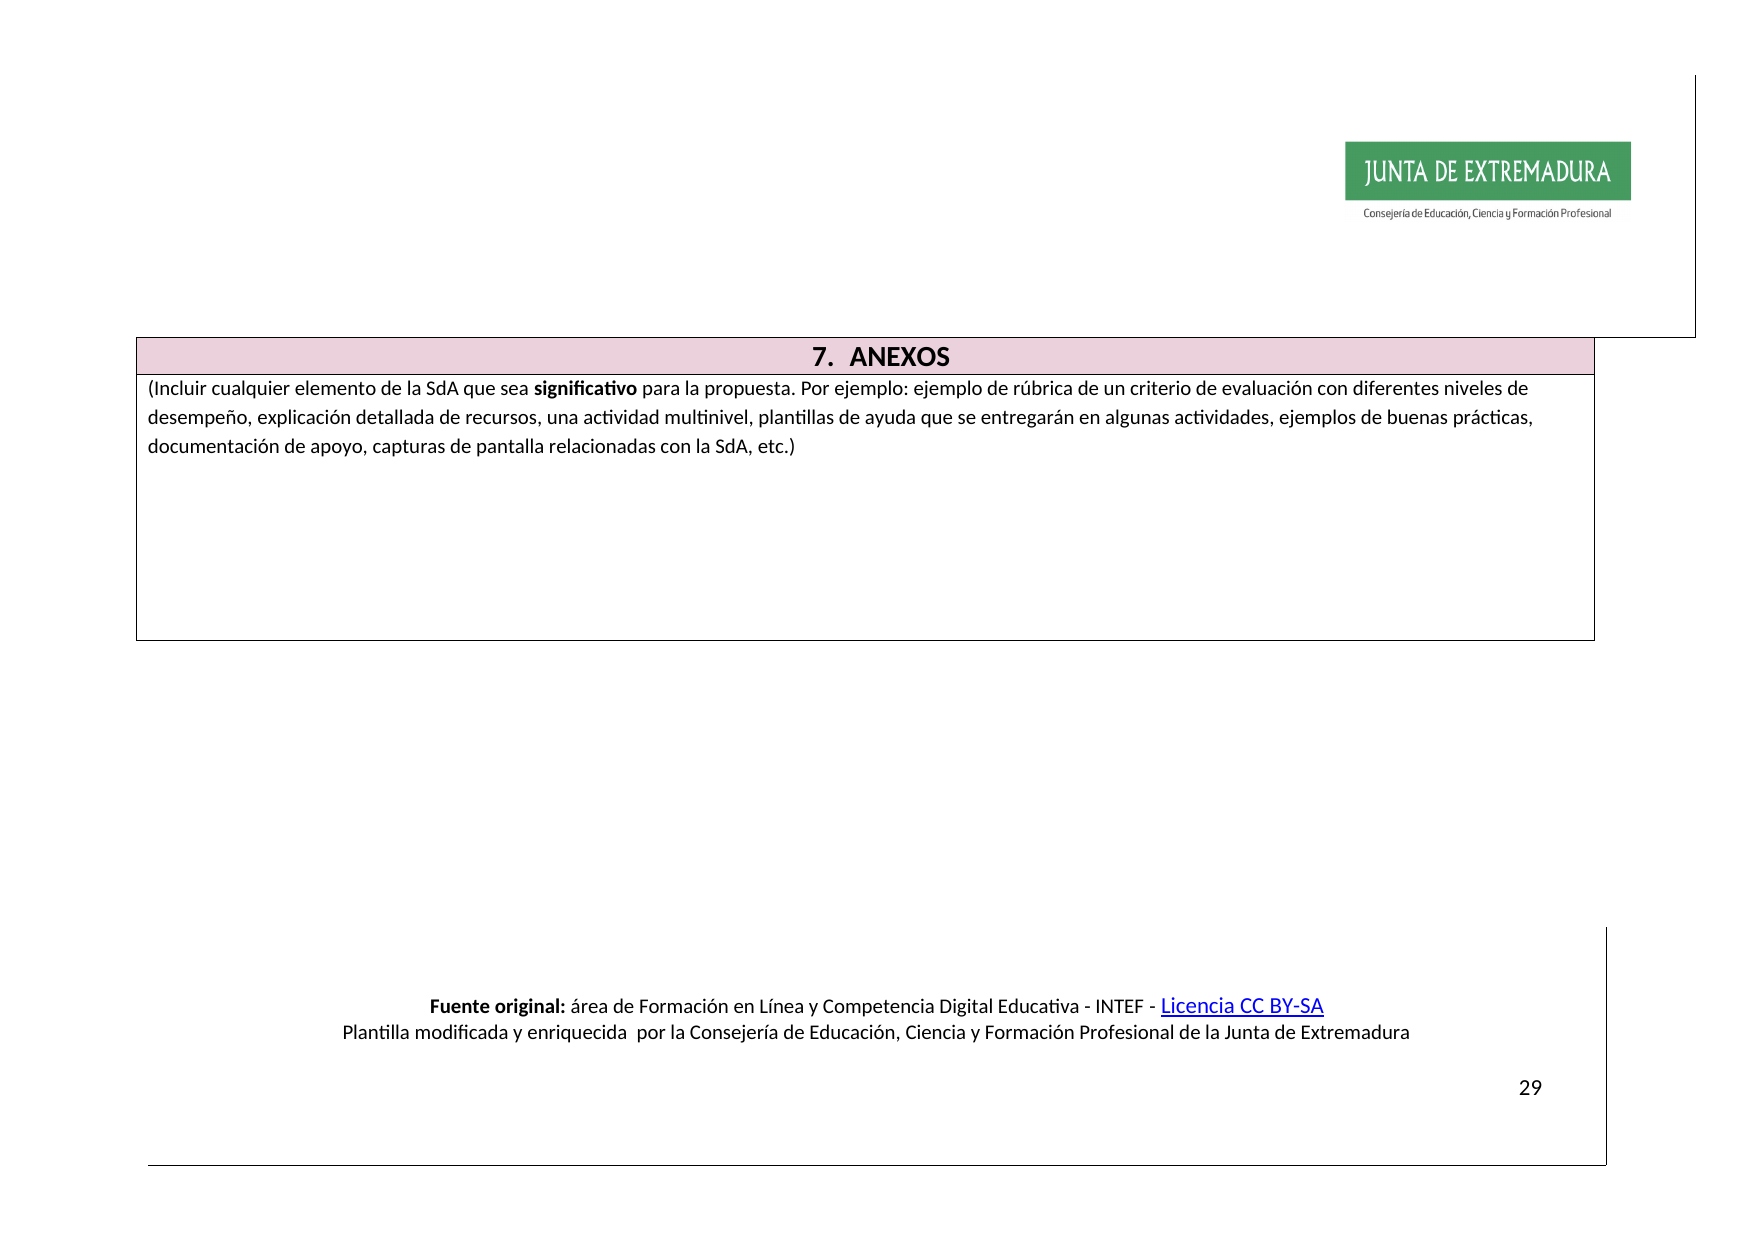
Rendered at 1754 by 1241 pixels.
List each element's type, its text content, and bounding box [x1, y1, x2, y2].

table_header ANEXOS [137, 338, 1594, 374]
table_cell (Incluir cualquier elemento de la SdA que sea significativo para la propuesta. Por ejemplo: ejemplo de rúbrica de un criterio de evaluación con diferentes niveles de desempeño, explicación detallada de recursos, una actividad multinivel, plantillas de ayuda que se entregarán en algunas actividades, ejemplos de buenas prácticas, documentación de apoyo, capturas de pantalla relacionadas con la SdA, etc.) [137, 375, 1594, 640]
